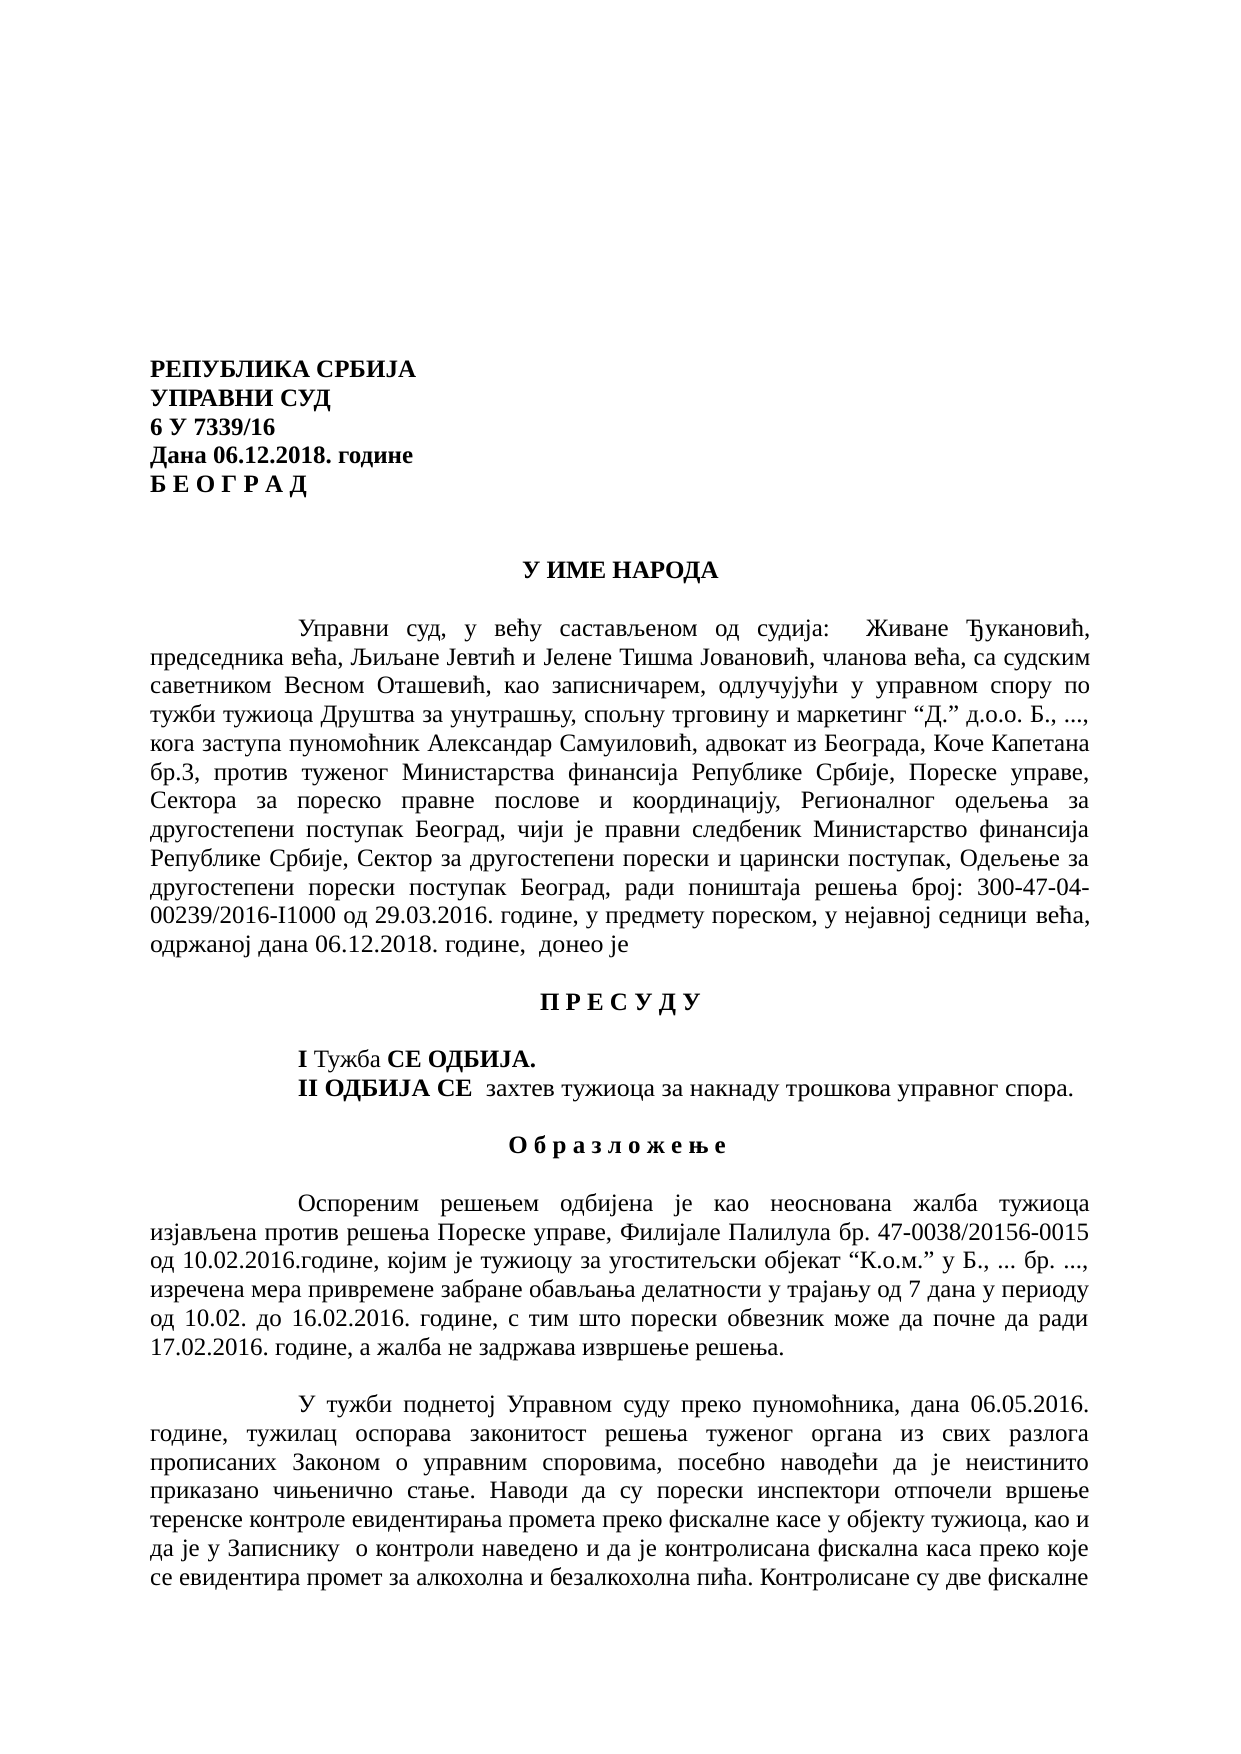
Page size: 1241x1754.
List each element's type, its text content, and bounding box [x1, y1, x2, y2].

text II ОДБИЈА СЕ захтев тужиоца за накнаду трошкова управног спора. [150, 1073, 1090, 1102]
text У тужби поднетој Управном суду преко пуномоћника, дана 06.05.2016. године, тужилац оспорава законитост решења туженог органа из свих разлога прописаних Законом о управним споровима, посебно наводећи да је неистинито приказано чињенично стање. Наводи да су порески инспектори отпочели вршење теренске контроле евидентирања промета преко фискалне касе у објекту тужиоца, као и да је у Записнику о контроли наведено и да је контролисана фискална каса преко које се евидентира промет за алкохолна и безалкохолна пића. Контролисане су две фискалне [150, 1389, 1090, 1590]
text 6 У 7339/16 [150, 412, 1090, 440]
text Управни суд, у већу састављеном од судија: Живане Ђукановић, председника већа, Љиљане Јевтић и Јелене Тишма Јовановић, чланова већа, са судским саветником Весном Оташевић, као записничарем, одлучујући у управном спору по тужби тужиоца Друштва за унутрашњу, спољну трговину и маркетинг “Д.” д.о.о. Б., ..., кога заступа пуномоћник Александар Самуиловић, адвокат из Београда, Коче Капетана бр.3, против туженог Министарства финансија Републике Србије, Пореске управе, Сектора за пореско правне послове и координацију, Регионалног одељења за другостепени поступак Београд, чији је правни следбеник Министарство финансија Републике Србије, Сектор за другостепени порески и царински поступак, Одељење за другостепени порески поступак Београд, ради поништаја решења број: 300-47-04-00239/2016-I1000 од 29.03.2016. године, у предмету пореском, у нејавној седници већа, одржаној дана 06.12.2018. године, донео је [150, 613, 1090, 958]
text У ИМЕ НАРОДА [150, 555, 1090, 584]
text Дана 06.12.2018. године [150, 440, 1090, 469]
text Б Е О Г Р А Д [150, 469, 1090, 498]
text РЕПУБЛИКА СРБИЈА [150, 148, 1090, 383]
text УПРАВНИ СУД [150, 383, 1090, 412]
text I Тужба СЕ ОДБИЈА. [150, 1044, 1090, 1073]
text П Р Е С У Д У [150, 987, 1090, 1015]
text Оспореним решењем одбијена је као неоснована жалба тужиоца изјављена против решења Пореске управе, Филијале Палилула бр. 47-0038/20156-0015 од 10.02.2016.године, којим је тужиоцу за угоститељски објекат “К.о.м.” у Б., ... бр. ..., изречена мера привремене забране обављања делатности у трајању од 7 дана у периоду од 10.02. до 16.02.2016. године, с тим што порески обвезник може да почне да ради 17.02.2016. године, а жалба не задржава извршење решења. [150, 1188, 1090, 1360]
text О б р а з л о ж е њ е [150, 1130, 1090, 1159]
